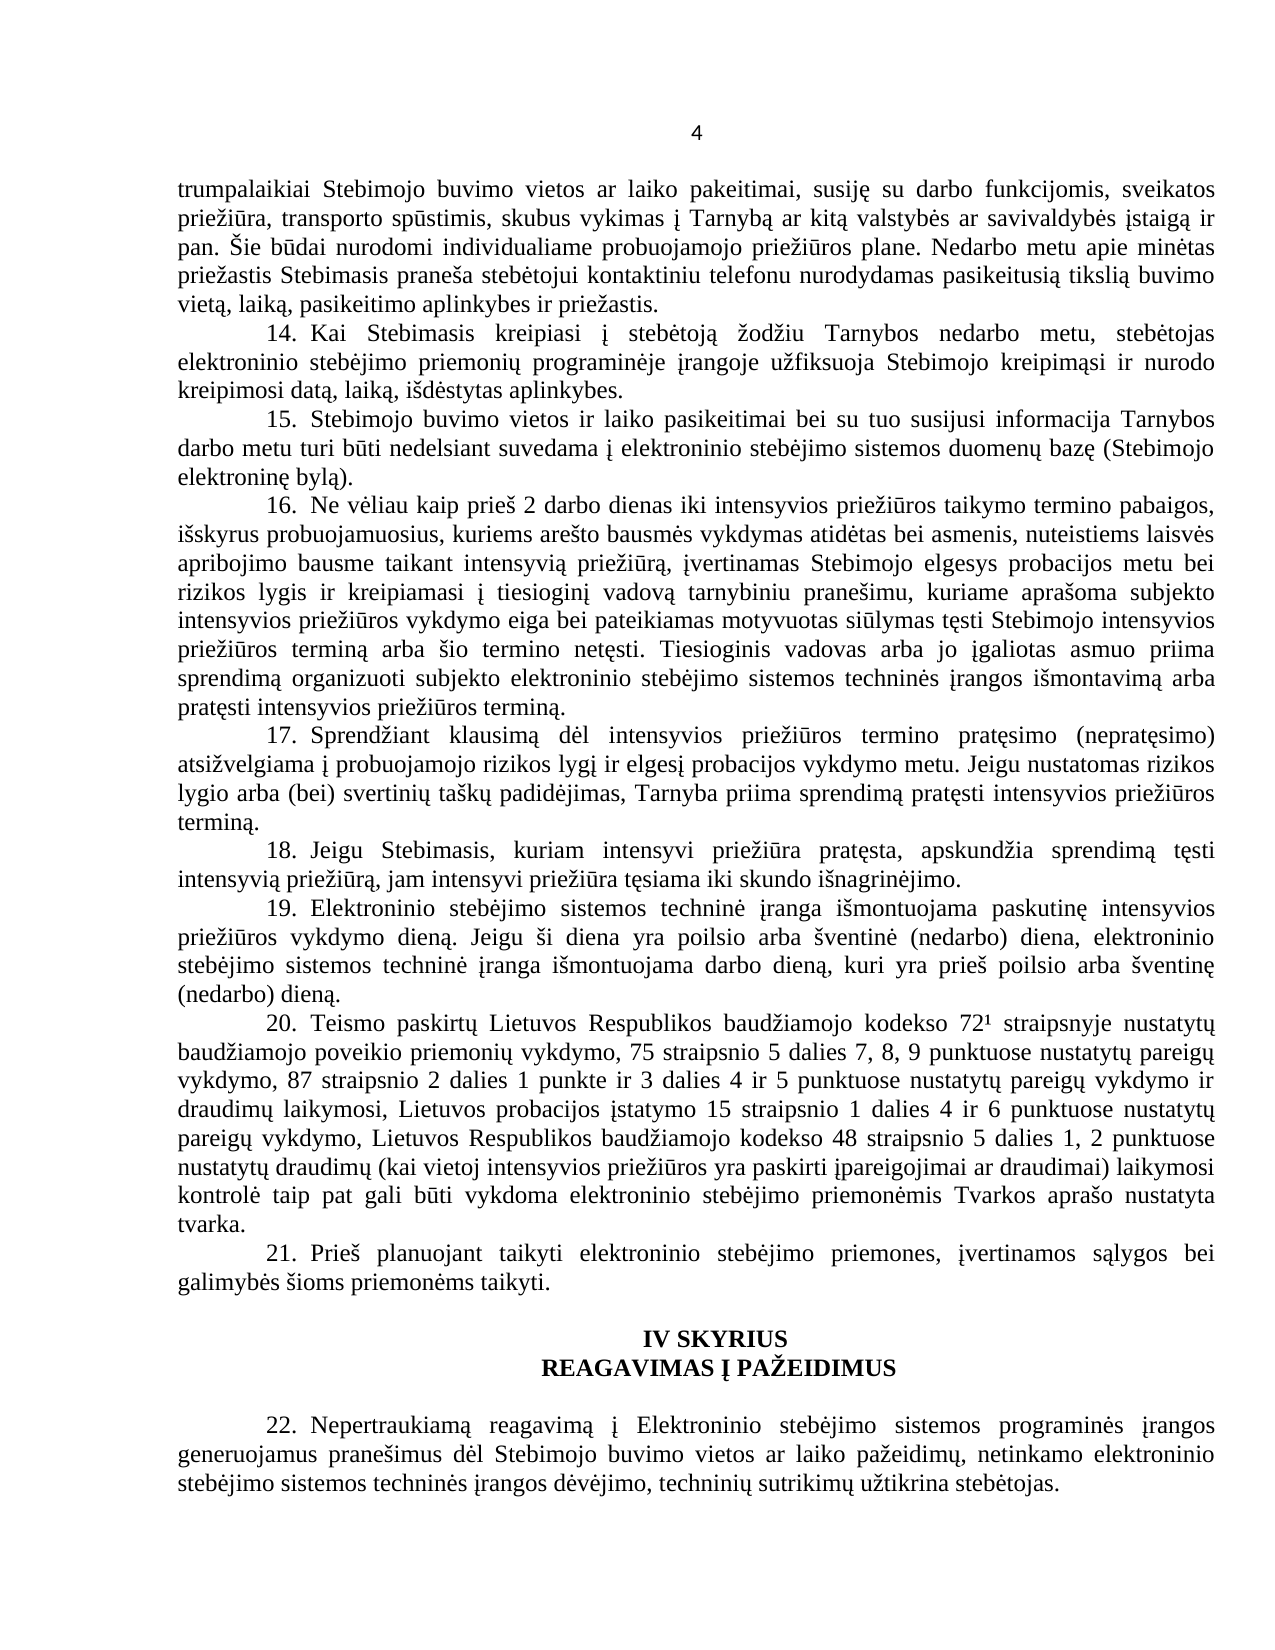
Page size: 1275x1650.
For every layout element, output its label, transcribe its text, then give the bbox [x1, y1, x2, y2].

text IV SKYRIUS [215, 1324, 1216, 1353]
text REAGAVIMAS Į PAŽEIDIMUS [177, 1353, 1216, 1382]
text 16. Ne vėliau kaip prieš 2 darbo dienas iki intensyvios priežiūros taikymo termino pabaigos, išskyrus probuojamuosius, kuriems arešto bausmės vykdymas atidėtas bei asmenis, nuteistiems laisvės apribojimo bausme taikant intensyvią priežiūrą, įvertinamas Stebimojo elgesys probacijos metu bei rizikos lygis ir kreipiamasi į tiesioginį vadovą tarnybiniu pranešimu, kuriame aprašoma subjekto intensyvios priežiūros vykdymo eiga bei pateikiamas motyvuotas siūlymas tęsti Stebimojo intensyvios priežiūros terminą arba šio termino netęsti. Tiesioginis vadovas arba jo įgaliotas asmuo priima sprendimą organizuoti subjekto elektroninio stebėjimo sistemos techninės įrangos išmontavimą arba pratęsti intensyvios priežiūros terminą. [177, 490, 1216, 720]
text 21. Prieš planuojant taikyti elektroninio stebėjimo priemones, įvertinamos sąlygos bei galimybės šioms priemonėms taikyti. [177, 1238, 1216, 1295]
text 20. Teismo paskirtų Lietuvos Respublikos baudžiamojo kodekso 72¹ straipsnyje nustatytų baudžiamojo poveikio priemonių vykdymo, 75 straipsnio 5 dalies 7, 8, 9 punktuose nustatytų pareigų vykdymo, 87 straipsnio 2 dalies 1 punkte ir 3 dalies 4 ir 5 punktuose nustatytų pareigų vykdymo ir draudimų laikymosi, Lietuvos probacijos įstatymo 15 straipsnio 1 dalies 4 ir 6 punktuose nustatytų pareigų vykdymo, Lietuvos Respublikos baudžiamojo kodekso 48 straipsnio 5 dalies 1, 2 punktuose nustatytų draudimų (kai vietoj intensyvios priežiūros yra paskirti įpareigojimai ar draudimai) laikymosi kontrolė taip pat gali būti vykdoma elektroninio stebėjimo priemonėmis Tvarkos aprašo nustatyta tvarka. [177, 1008, 1216, 1238]
text trumpalaikiai Stebimojo buvimo vietos ar laiko pakeitimai, susiję su darbo funkcijomis, sveikatos priežiūra, transporto spūstimis, skubus vykimas į Tarnybą ar kitą valstybės ar savivaldybės įstaigą ir pan. Šie būdai nurodomi individualiame probuojamojo priežiūros plane. Nedarbo metu apie minėtas priežastis Stebimasis praneša stebėtojui kontaktiniu telefonu nurodydamas pasikeitusią tikslią buvimo vietą, laiką, pasikeitimo aplinkybes ir priežastis. [177, 174, 1216, 318]
text 19. Elektroninio stebėjimo sistemos techninė įranga išmontuojama paskutinę intensyvios priežiūros vykdymo dieną. Jeigu ši diena yra poilsio arba šventinė (nedarbo) diena, elektroninio stebėjimo sistemos techninė įranga išmontuojama darbo dieną, kuri yra prieš poilsio arba šventinę (nedarbo) dieną. [177, 893, 1216, 1008]
text 17. Sprendžiant klausimą dėl intensyvios priežiūros termino pratęsimo (nepratęsimo) atsižvelgiama į probuojamojo rizikos lygį ir elgesį probacijos vykdymo metu. Jeigu nustatomas rizikos lygio arba (bei) svertinių taškų padidėjimas, Tarnyba priima sprendimą pratęsti intensyvios priežiūros terminą. [177, 720, 1216, 835]
text 18. Jeigu Stebimasis, kuriam intensyvi priežiūra pratęsta, apskundžia sprendimą tęsti intensyvią priežiūrą, jam intensyvi priežiūra tęsiama iki skundo išnagrinėjimo. [177, 835, 1216, 893]
text 15. Stebimojo buvimo vietos ir laiko pasikeitimai bei su tuo susijusi informacija Tarnybos darbo metu turi būti nedelsiant suvedama į elektroninio stebėjimo sistemos duomenų bazę (Stebimojo elektroninę bylą). [177, 404, 1216, 490]
text 22. Nepertraukiamą reagavimą į Elektroninio stebėjimo sistemos programinės įrangos generuojamus pranešimus dėl Stebimojo buvimo vietos ar laiko pažeidimų, netinkamo elektroninio stebėjimo sistemos techninės įrangos dėvėjimo, techninių sutrikimų užtikrina stebėtojas. [177, 1410, 1216, 1497]
text 14. Kai Stebimasis kreipiasi į stebėtoją žodžiu Tarnybos nedarbo metu, stebėtojas elektroninio stebėjimo priemonių programinėje įrangoje užfiksuoja Stebimojo kreipimąsi ir nurodo kreipimosi datą, laiką, išdėstytas aplinkybes. [177, 318, 1216, 404]
